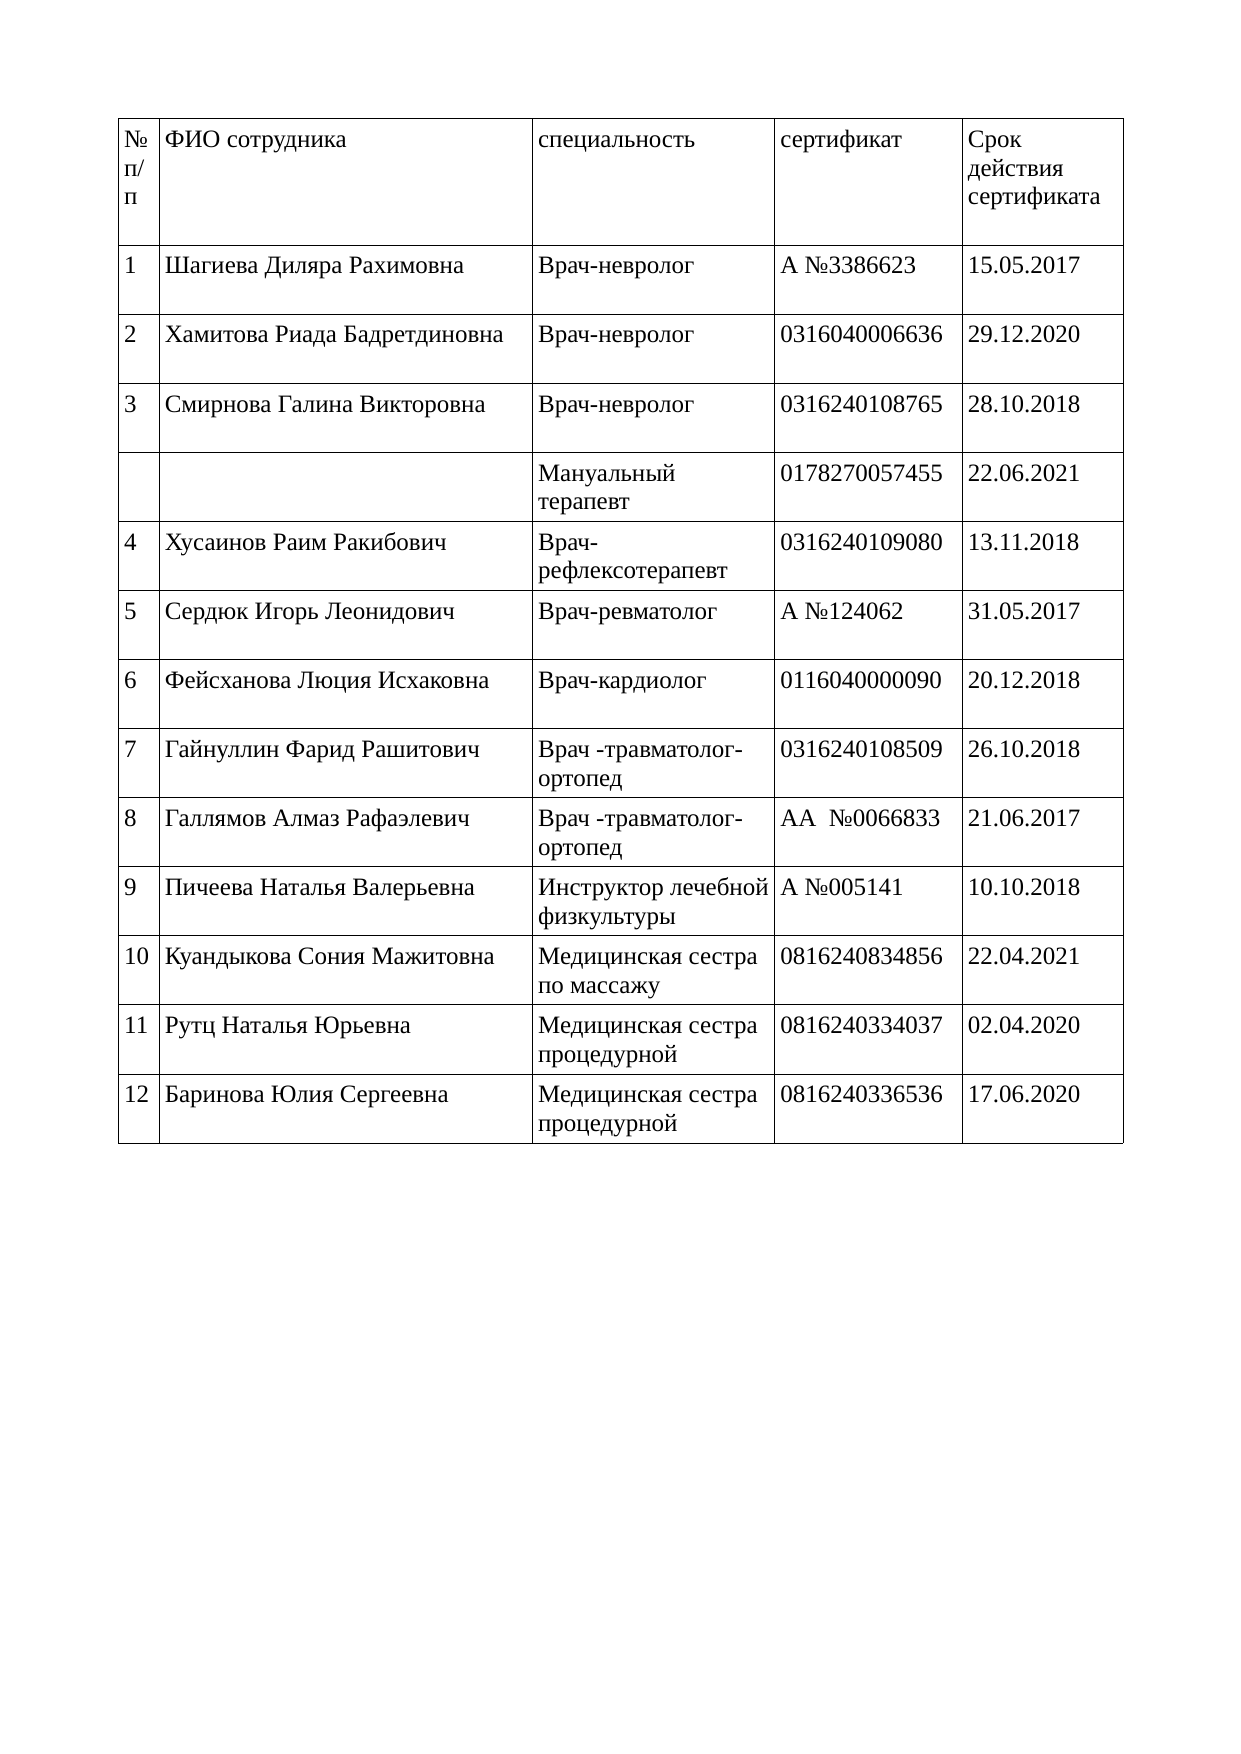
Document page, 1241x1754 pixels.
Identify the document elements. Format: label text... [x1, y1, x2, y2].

table_cell Баринова Юлия Сергеевна [160, 1075, 532, 1142]
table_cell Врач-кардиолог [533, 660, 774, 728]
table_cell 13.11.2018 [963, 522, 1123, 590]
table_header № п/п [119, 119, 159, 245]
table_cell 28.10.2018 [963, 384, 1123, 452]
table_header специальность [533, 119, 774, 245]
table_cell 4 [119, 522, 159, 590]
table_cell 31.05.2017 [963, 591, 1123, 659]
table_cell 0316240108765 [775, 384, 962, 452]
table_cell Врач-невролог [533, 384, 774, 452]
table_cell Сердюк Игорь Леонидович [160, 591, 532, 659]
table_cell 10 [119, 936, 159, 1004]
table_cell 7 [119, 729, 159, 797]
table_cell Рутц Наталья Юрьевна [160, 1005, 532, 1073]
table_cell Медицинская сестра процедурной [533, 1005, 774, 1073]
table_cell 11 [119, 1005, 159, 1073]
table_cell 22.04.2021 [963, 936, 1123, 1004]
table_cell 9 [119, 867, 159, 935]
table_cell 12 [119, 1075, 159, 1142]
table_cell Врач-рефлексотерапевт [533, 522, 774, 590]
table_cell Хамитова Риада Бадретдиновна [160, 315, 532, 383]
table_cell Инструктор лечебной физкультуры [533, 867, 774, 935]
table_cell Мануальный терапевт [533, 453, 774, 521]
table_cell Смирнова Галина Викторовна [160, 384, 532, 452]
table_cell Куандыкова Сония Мажитовна [160, 936, 532, 1004]
table_cell 1 [119, 246, 159, 314]
table_cell Гайнуллин Фарид Рашитович [160, 729, 532, 797]
table_cell 0816240334037 [775, 1005, 962, 1073]
table_cell А №005141 [775, 867, 962, 935]
table_cell Медицинская сестра по массажу [533, 936, 774, 1004]
table_cell 21.06.2017 [963, 798, 1123, 866]
table_cell Врач-ревматолог [533, 591, 774, 659]
table_cell 22.06.2021 [963, 453, 1123, 521]
table_cell 0316240108509 [775, 729, 962, 797]
table_cell А №3386623 [775, 246, 962, 314]
table_cell 8 [119, 798, 159, 866]
table_cell 02.04.2020 [963, 1005, 1123, 1073]
table_cell 17.06.2020 [963, 1075, 1123, 1142]
table_cell 0116040000090 [775, 660, 962, 728]
table_cell 0178270057455 [775, 453, 962, 521]
table_cell [160, 453, 532, 521]
table_header Срок действия сертификата [963, 119, 1123, 245]
table_cell 20.12.2018 [963, 660, 1123, 728]
table_cell Фейсханова Люция Исхаковна [160, 660, 532, 728]
table_cell 26.10.2018 [963, 729, 1123, 797]
table_cell АА №0066833 [775, 798, 962, 866]
table_cell Врач-невролог [533, 246, 774, 314]
table_cell 0816240336536 [775, 1075, 962, 1142]
table_cell Врач -травматолог-ортопед [533, 798, 774, 866]
table_cell 0816240834856 [775, 936, 962, 1004]
table_cell Медицинская сестра процедурной [533, 1075, 774, 1142]
table_cell 15.05.2017 [963, 246, 1123, 314]
table_header ФИО сотрудника [160, 119, 532, 245]
table_cell 0316240109080 [775, 522, 962, 590]
table_cell [119, 453, 159, 521]
table_cell Хусаинов Раим Ракибович [160, 522, 532, 590]
table_cell А №124062 [775, 591, 962, 659]
table_cell Пичеева Наталья Валерьевна [160, 867, 532, 935]
table_cell 0316040006636 [775, 315, 962, 383]
table_cell 2 [119, 315, 159, 383]
table_cell 6 [119, 660, 159, 728]
table_cell 10.10.2018 [963, 867, 1123, 935]
table_cell Врач -травматолог-ортопед [533, 729, 774, 797]
table_cell 5 [119, 591, 159, 659]
table_cell Врач-невролог [533, 315, 774, 383]
table_cell Шагиева Диляра Рахимовна [160, 246, 532, 314]
table_cell 3 [119, 384, 159, 452]
table_cell 29.12.2020 [963, 315, 1123, 383]
table_header сертификат [775, 119, 962, 245]
table_cell Галлямов Алмаз Рафаэлевич [160, 798, 532, 866]
